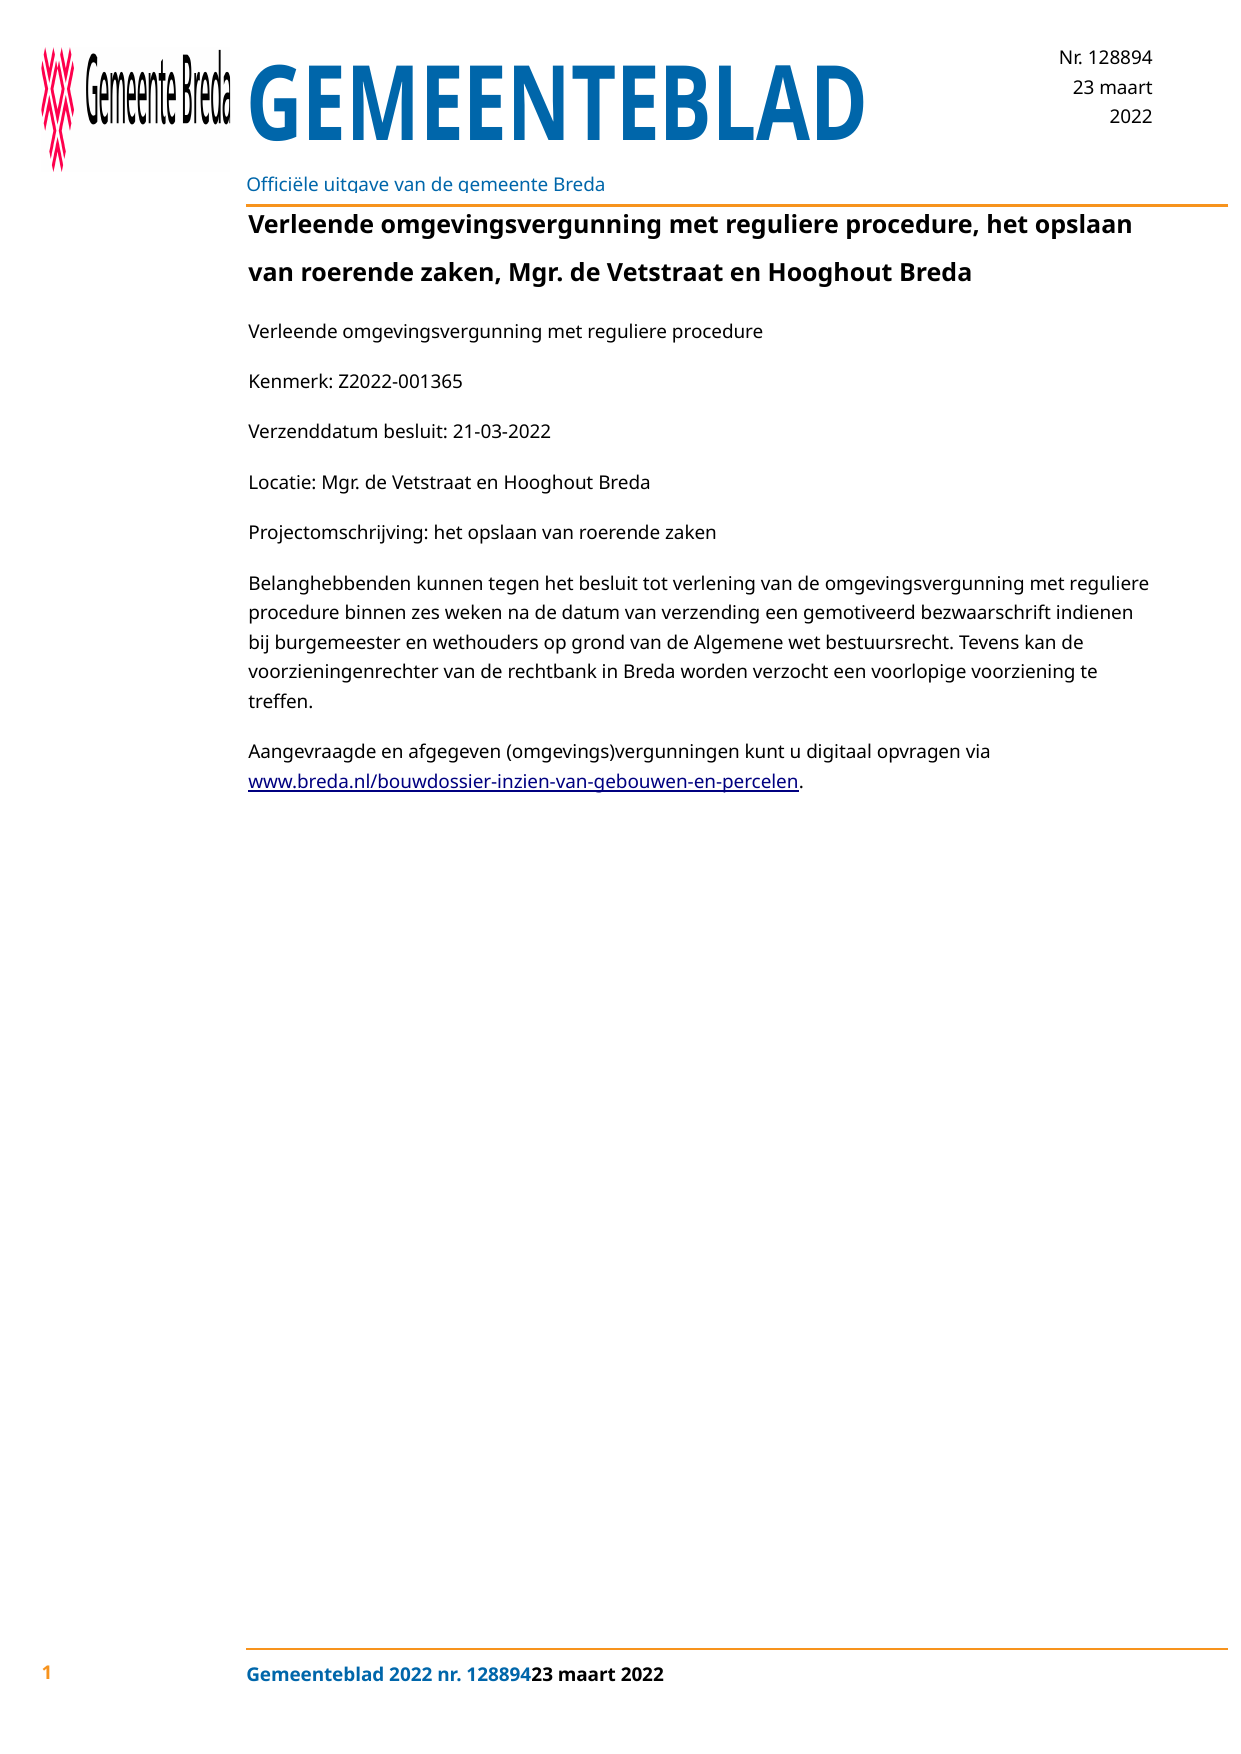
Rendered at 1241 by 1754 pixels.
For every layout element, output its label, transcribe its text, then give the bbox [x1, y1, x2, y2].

text Kenmerk: Z2022-001365 [248, 368, 1152, 394]
text Projectomschrijving: het opslaan van roerende zaken [248, 519, 1152, 545]
text Verleende omgevingsvergunning met reguliere procedure [248, 318, 1152, 344]
picture [41, 47, 231, 172]
text Verleende omgevingsvergunning met reguliere procedure, het opslaan van roerende zaken, Mgr. de Vetstraat en Hooghout Breda [248, 207, 1152, 288]
text Locatie: Mgr. de Vetstraat en Hooghout Breda [248, 469, 1152, 495]
text Verzenddatum besluit: 21-03-2022 [248, 419, 1152, 444]
text Aangevraagde en afgegeven (omgevings)vergunningen kunt u digitaal opvragen via www.breda.nl/bouwdossier-inzien-van-gebouwen-en-percelen. [248, 739, 1152, 794]
text Belanghebbenden kunnen tegen het besluit tot verlening van de omgevingsvergunning met reguliere procedure binnen zes weken na de datum van verzending een gemotiveerd bezwaarschrift indienen bij burgemeester en wethouders op grond van de Algemene wet bestuursrecht. Tevens kan de voorzieningenrechter van de rechtbank in Breda worden verzocht een voorlopige voorziening te treffen. [248, 570, 1152, 714]
